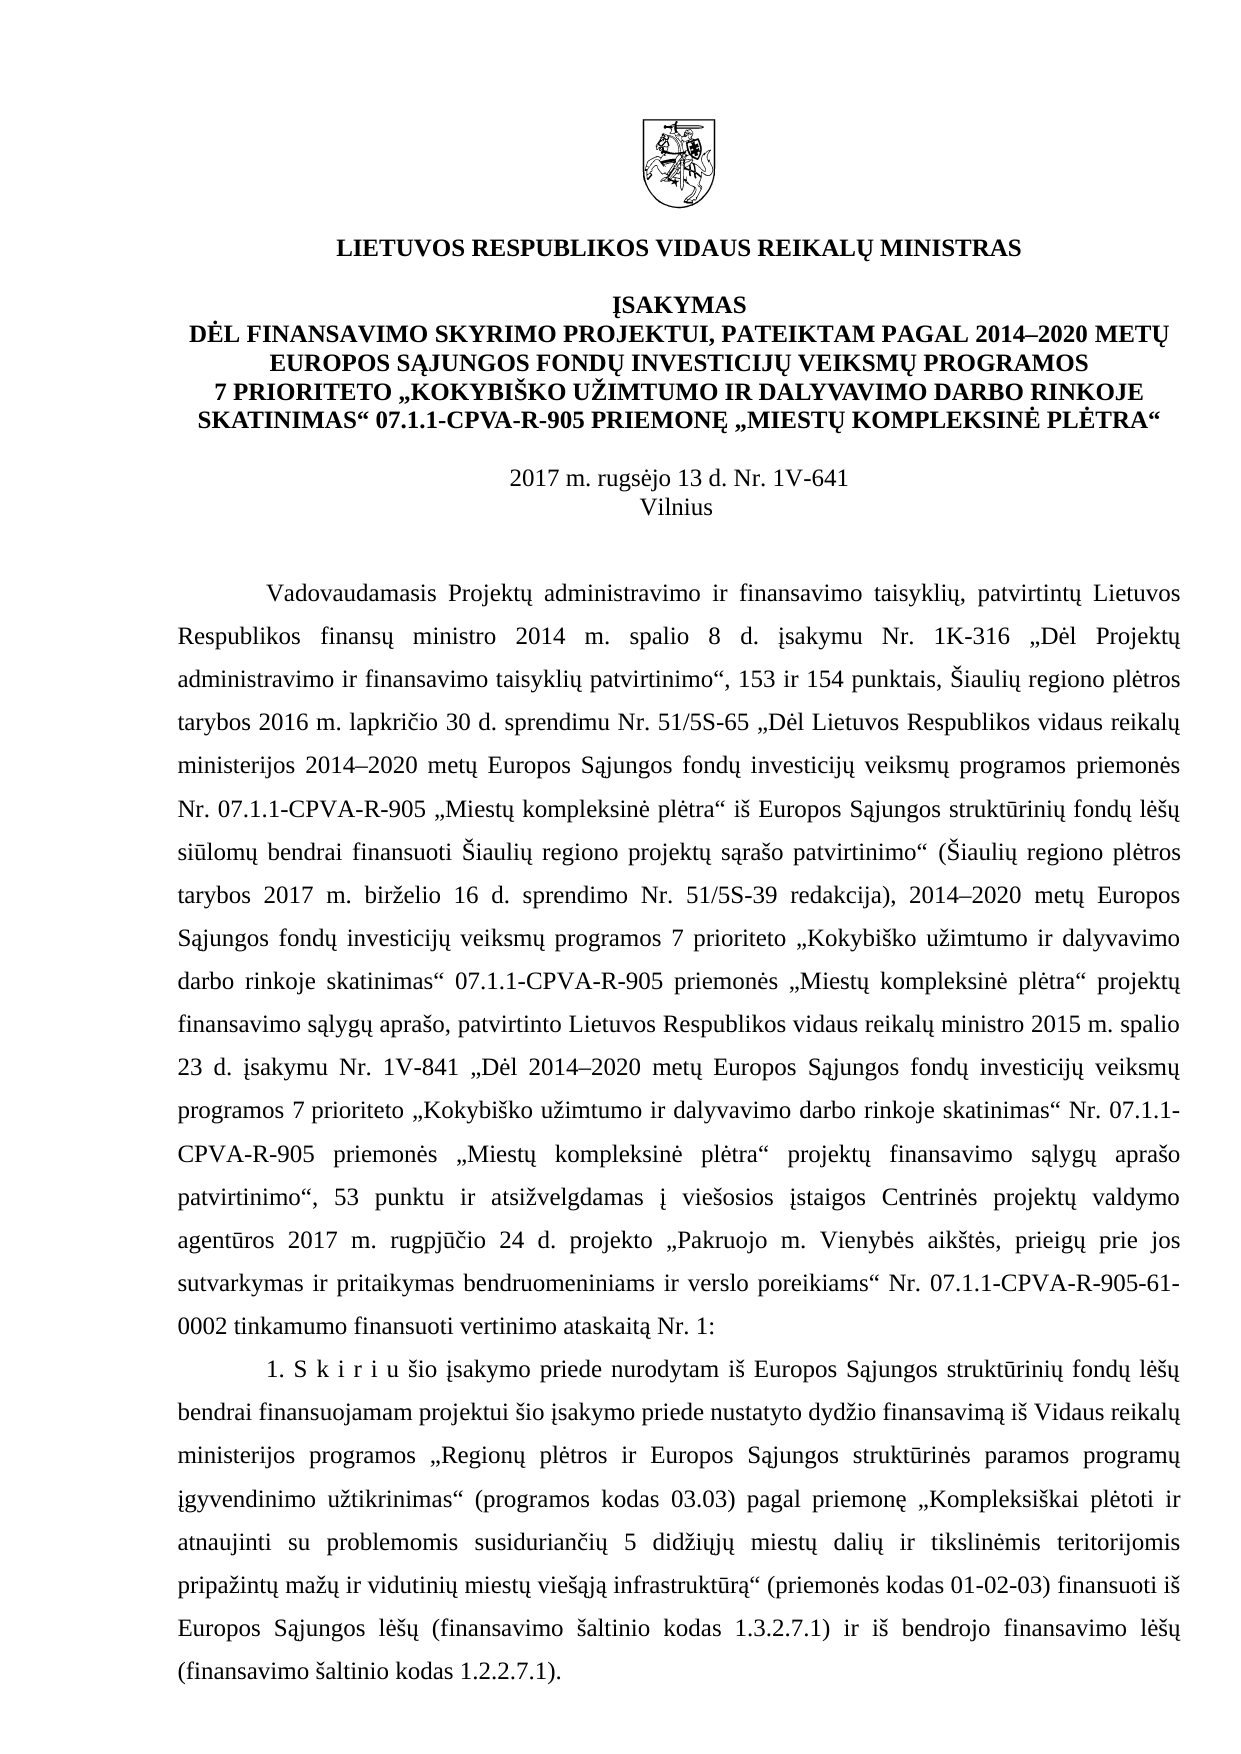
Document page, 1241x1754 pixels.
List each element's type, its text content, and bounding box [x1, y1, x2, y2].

text DĖL FINANSAVIMO SKYRIMO PROJEKTUI, PATEIKTAM PAGAL 2014–2020 METŲ EUROPOS SĄJUNGOS FONDŲ INVESTICIJŲ VEIKSMŲ PROGRAMOS 7 PRIORITETO „KOKYBIŠKO UŽIMTUMO IR DALYVAVIMO DARBO RINKOJE SKATINIMAS“ 07.1.1-CPVA-R-905 PRIEMONĘ „MIESTŲ KOMPLEKSINĖ PLĖTRA“ [177, 319, 1181, 434]
text 2017 m. rugsėjo 13 d. Nr. 1V-641 [177, 463, 1181, 492]
text Vadovaudamasis Projektų administravimo ir finansavimo taisyklių, patvirtintų Lietuvos Respublikos finansų ministro 2014 m. spalio 8 d. įsakymu Nr. 1K-316 „Dėl Projektų administravimo ir finansavimo taisyklių patvirtinimo“, 153 ir 154 punktais, Šiaulių regiono plėtros tarybos 2016 m. lapkričio 30 d. sprendimu Nr. 51/5S-65 „Dėl Lietuvos Respublikos vidaus reikalų ministerijos 2014–2020 metų Europos Sąjungos fondų investicijų veiksmų programos priemonės Nr. 07.1.1-CPVA-R-905 „Miestų kompleksinė plėtra“ iš Europos Sąjungos struktūrinių fondų lėšų siūlomų bendrai finansuoti Šiaulių regiono projektų sąrašo patvirtinimo“ (Šiaulių regiono plėtros tarybos 2017 m. birželio 16 d. sprendimo Nr. 51/5S-39 redakcija), 2014–2020 metų Europos Sąjungos fondų investicijų veiksmų programos 7 prioriteto „Kokybiško užimtumo ir dalyvavimo darbo rinkoje skatinimas“ 07.1.1-CPVA-R-905 priemonės „Miestų kompleksinė plėtra“ projektų finansavimo sąlygų aprašo, patvirtinto Lietuvos Respublikos vidaus reikalų ministro 2015 m. spalio 23 d. įsakymu Nr. 1V-841 „Dėl 2014–2020 metų Europos Sąjungos fondų investicijų veiksmų programos 7 prioriteto „Kokybiško užimtumo ir dalyvavimo darbo rinkoje skatinimas“ Nr. 07.1.1-CPVA-R-905 priemonės „Miestų kompleksinė plėtra“ projektų finansavimo sąlygų aprašo patvirtinimo“, 53 punktu ir atsižvelgdamas į viešosios įstaigos Centrinės projektų valdymo agentūros 2017 m. rugpjūčio 24 d. projekto „Pakruojo m. Vienybės aikštės, prieigų prie jos sutvarkymas ir pritaikymas bendruomeniniams ir verslo poreikiams“ Nr. 07.1.1-CPVA-R-905-61-0002 tinkamumo finansuoti vertinimo ataskaitą Nr. 1: [177, 578, 1181, 1340]
text 1. S k i r i u šio įsakymo priede nurodytam iš Europos Sąjungos struktūrinių fondų lėšų bendrai finansuojamam projektui šio įsakymo priede nustatyto dydžio finansavimą iš Vidaus reikalų ministerijos programos „Regionų plėtros ir Europos Sąjungos struktūrinės paramos programų įgyvendinimo užtikrinimas“ (programos kodas 03.03) pagal priemonę „Kompleksiškai plėtoti ir atnaujinti su problemomis susiduriančių 5 didžiųjų miestų dalių ir tikslinėmis teritorijomis pripažintų mažų ir vidutinių miestų viešąją infrastruktūrą“ (priemonės kodas 01-02-03) finansuoti iš Europos Sąjungos lėšų (finansavimo šaltinio kodas 1.3.2.7.1) ir iš bendrojo finansavimo lėšų (finansavimo šaltinio kodas 1.2.2.7.1). [177, 1354, 1181, 1685]
text Vilnius [177, 492, 1181, 521]
text ĮSAKYMAS [177, 291, 1181, 319]
text LIETUVOS RESPUBLIKOS VIDAUS REIKALŲ MINISTRAS [177, 233, 1181, 262]
